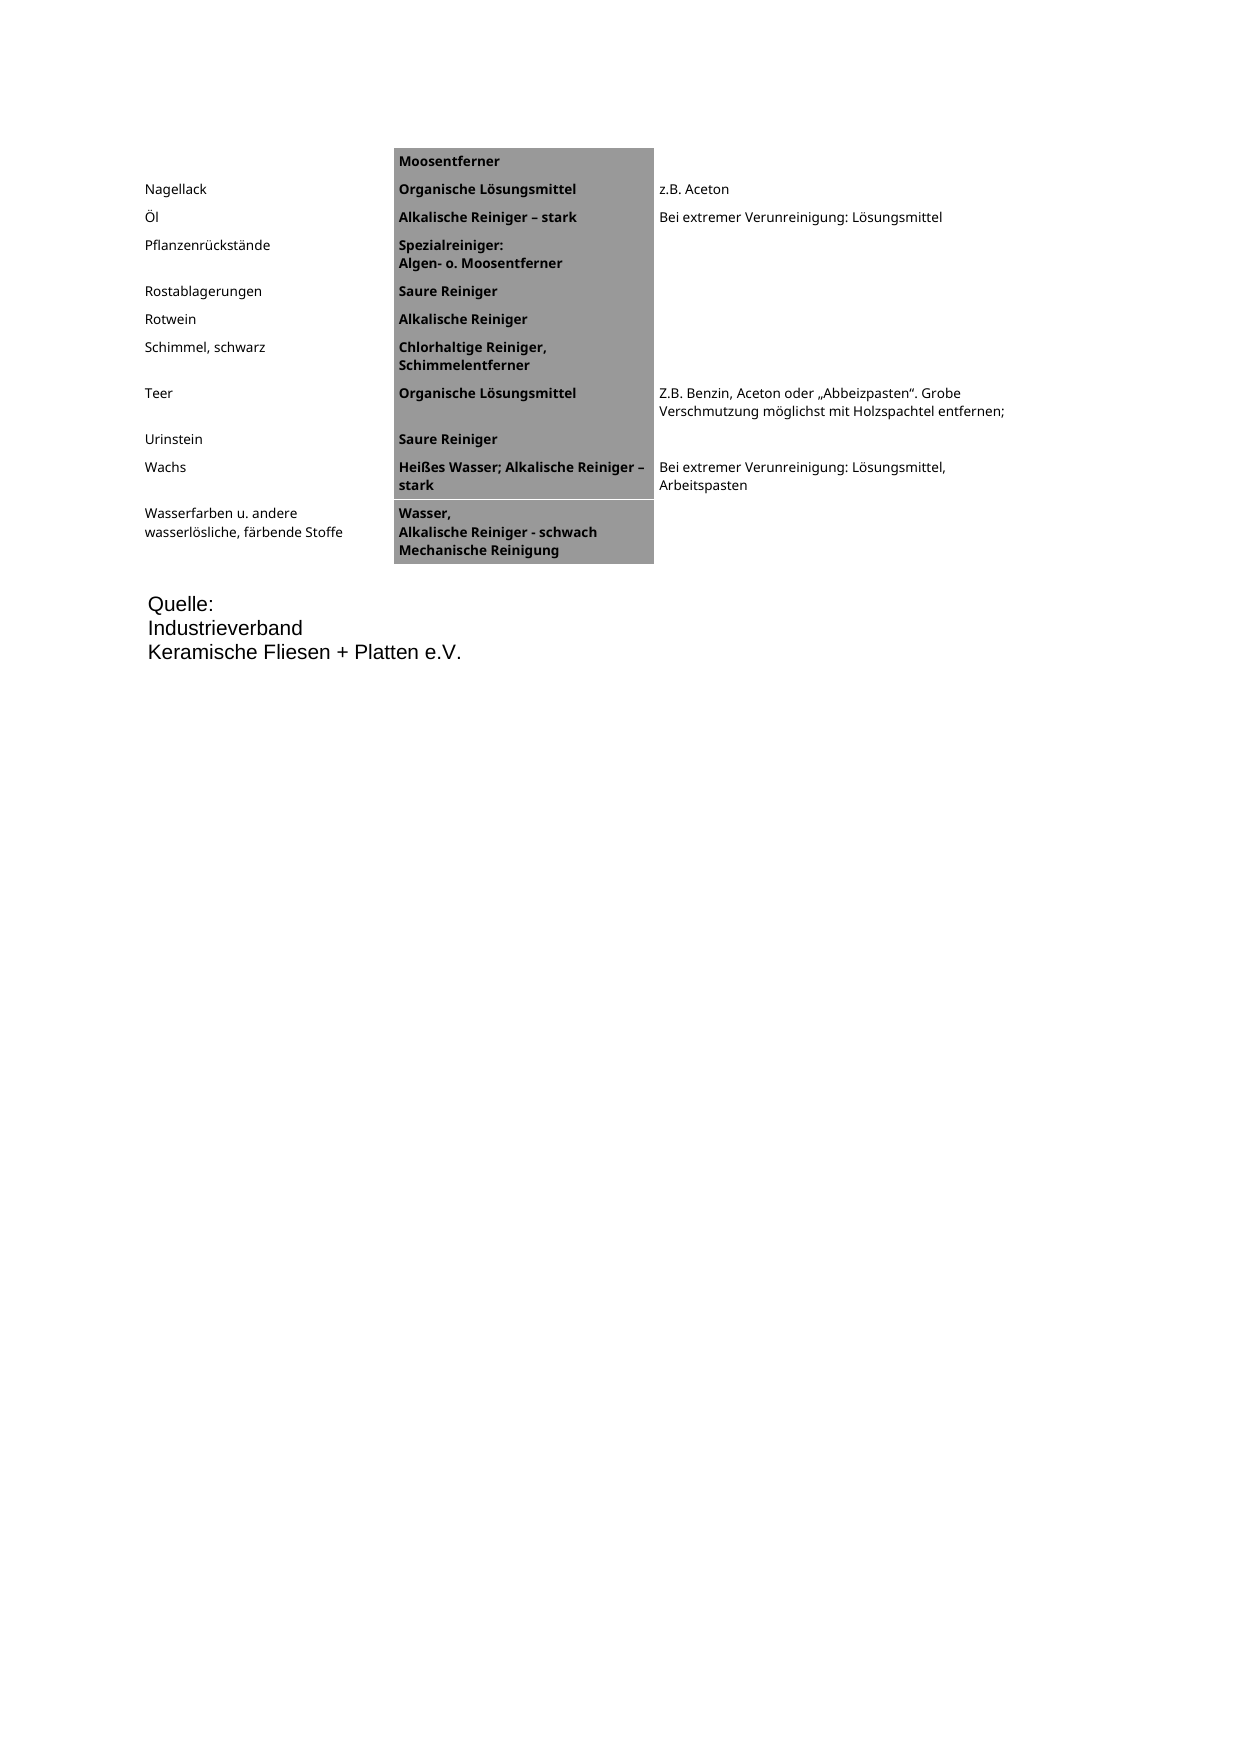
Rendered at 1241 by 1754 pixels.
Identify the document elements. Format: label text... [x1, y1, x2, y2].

table_cell Chlorhaltige Reiniger, Schimmelentferner [394, 333, 654, 379]
table_cell Bei extremer Verunreinigung: Lösungsmittel [654, 203, 1021, 231]
table_cell [654, 564, 1021, 592]
table_cell Z.B. Benzin, Aceton oder „Abbeizpasten“. Grobe Verschmutzung möglichst mit Holzspachtel entfernen; [654, 379, 1021, 425]
text Quelle: [148, 592, 1093, 616]
table_cell Moosentferner [394, 148, 654, 175]
table_cell [654, 148, 1021, 175]
table_cell Saure Reiniger [394, 425, 654, 453]
text Keramische Fliesen + Platten e.V. [148, 640, 1093, 664]
table_cell [394, 564, 654, 592]
table_cell Rotwein [140, 305, 394, 333]
table_cell Alkalische Reiniger – stark [394, 203, 654, 231]
table_cell [654, 333, 1021, 379]
table_cell Pflanzenrückstände [140, 231, 394, 277]
table_cell [654, 231, 1021, 277]
table_cell Öl [140, 203, 394, 231]
table_cell Wachs [140, 453, 394, 499]
text Industrieverband [148, 616, 1093, 640]
table_cell Wasser, Alkalische Reiniger - schwach Mechanische Reinigung [394, 500, 654, 564]
table_cell Urinstein [140, 425, 394, 453]
table_cell Organische Lösungsmittel [394, 379, 654, 425]
table_cell Bei extremer Verunreinigung: Lösungsmittel, Arbeitspasten [654, 453, 1021, 499]
table_cell [140, 148, 394, 175]
table_cell [654, 425, 1021, 453]
table_cell [654, 305, 1021, 333]
table_cell Saure Reiniger [394, 277, 654, 305]
table_cell Heißes Wasser; Alkalische Reiniger – stark [394, 453, 654, 499]
table_cell [140, 564, 394, 592]
table_cell [654, 500, 1021, 564]
table_cell Nagellack [140, 175, 394, 203]
table_cell Spezialreiniger: Algen- o. Moosentferner [394, 231, 654, 277]
table_cell Alkalische Reiniger [394, 305, 654, 333]
table_cell [654, 277, 1021, 305]
table_cell Wasserfarben u. andere wasserlösliche, färbende Stoffe [140, 500, 394, 564]
table_cell z.B. Aceton [654, 175, 1021, 203]
table_cell Teer [140, 379, 394, 425]
table_cell Organische Lösungsmittel [394, 175, 654, 203]
table_cell Schimmel, schwarz [140, 333, 394, 379]
table_cell Rostablagerungen [140, 277, 394, 305]
